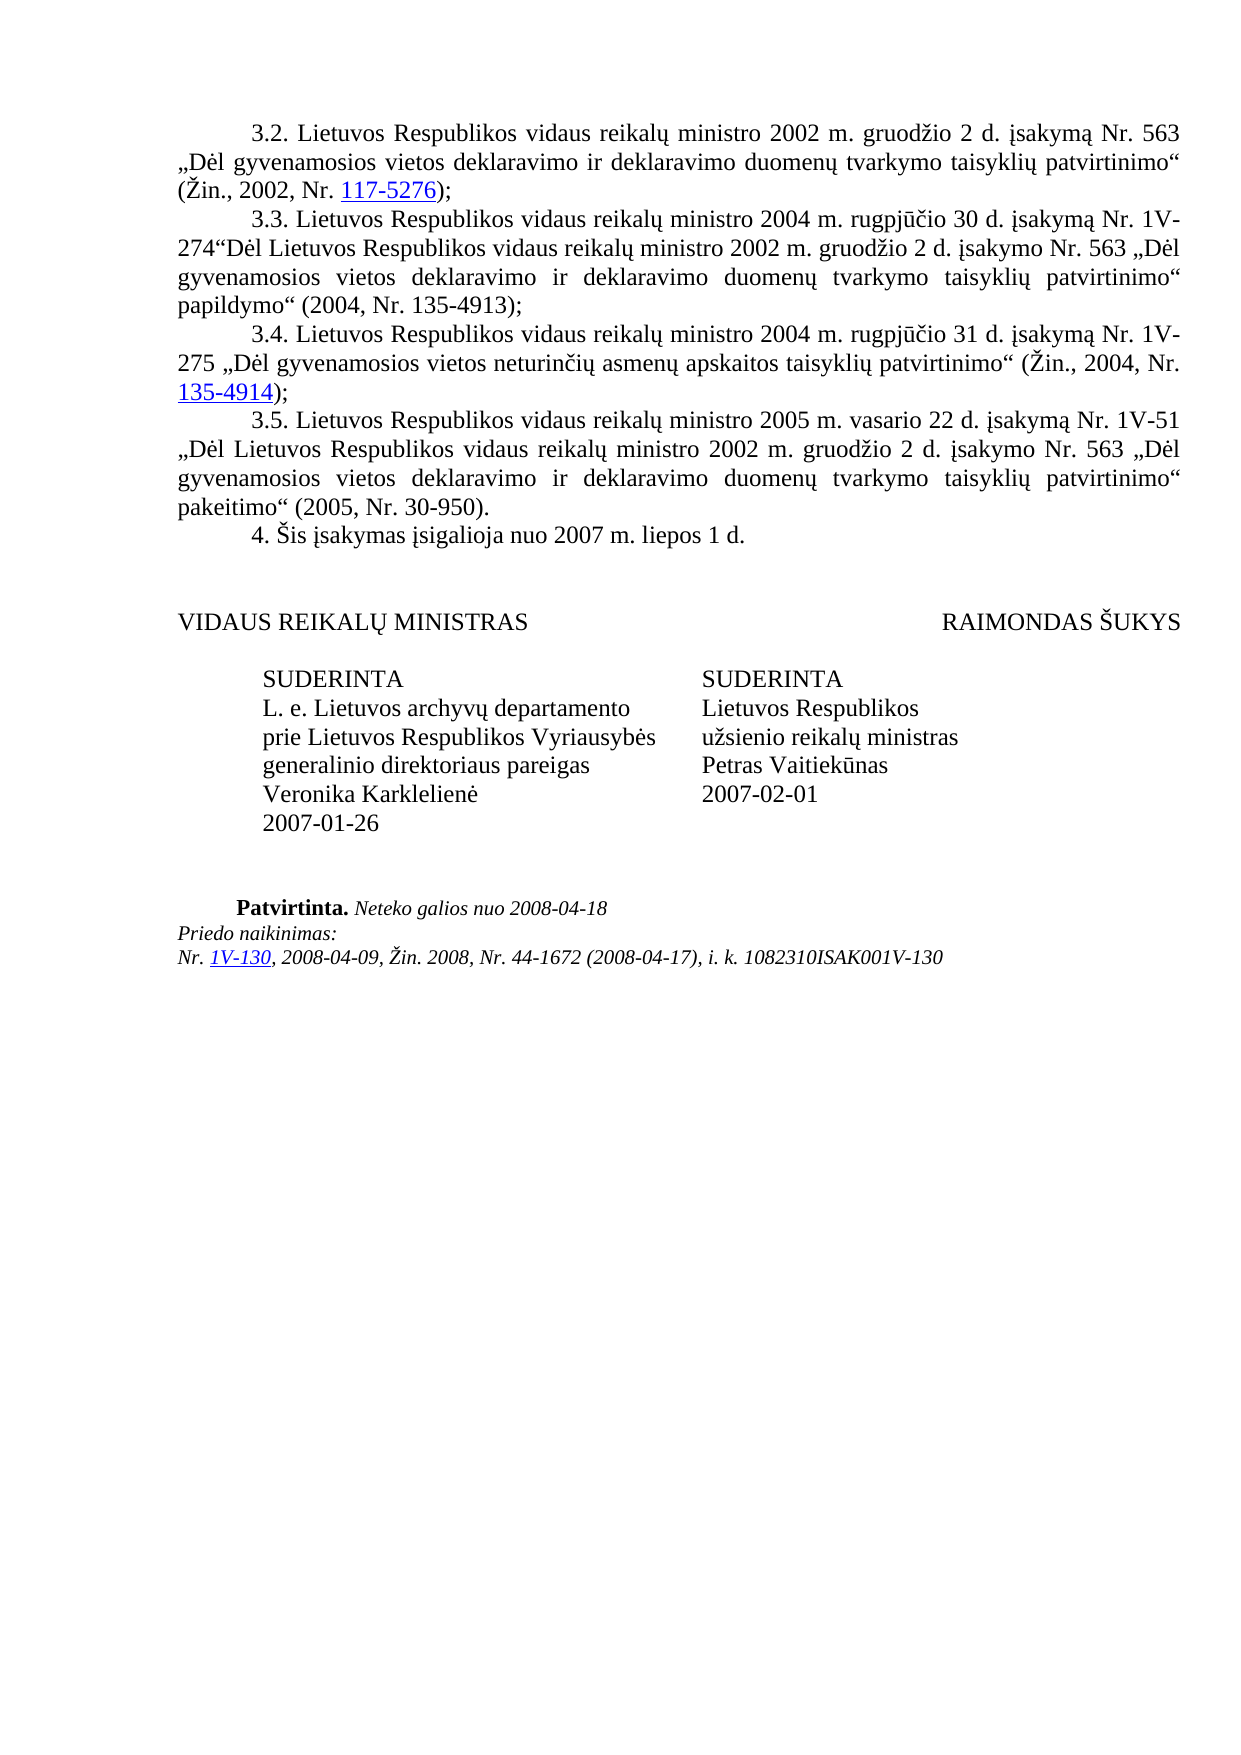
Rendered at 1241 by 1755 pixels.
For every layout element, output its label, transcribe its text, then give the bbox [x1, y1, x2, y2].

text 3.3. Lietuvos Respublikos vidaus reikalų ministro 2004 m. rugpjūčio 30 d. įsakymą Nr. 1V-274“Dėl Lietuvos Respublikos vidaus reikalų ministro 2002 m. gruodžio 2 d. įsakymo Nr. 563 „Dėl gyvenamosios vietos deklaravimo ir deklaravimo duomenų tvarkymo taisyklių patvirtinimo“ papildymo“ (2004, Nr. 135-4913); [177, 204, 1181, 319]
table_header SUDERINTA [690, 664, 1204, 693]
table_cell L. e. Lietuvos archyvų departamento [177, 693, 690, 722]
text 4. Šis įsakymas įsigalioja nuo 2007 m. liepos 1 d. [177, 521, 1181, 549]
text Patvirtinta. Neteko galios nuo 2008-04-18 [177, 894, 1181, 921]
table_cell [690, 837, 1204, 866]
table_cell [177, 837, 690, 866]
table_header SUDERINTA [177, 664, 690, 693]
text 3.2. Lietuvos Respublikos vidaus reikalų ministro 2002 m. gruodžio 2 d. įsakymą Nr. 563 „Dėl gyvenamosios vietos deklaravimo ir deklaravimo duomenų tvarkymo taisyklių patvirtinimo“ (Žin., 2002, Nr. 117-5276); [177, 118, 1181, 204]
table_cell [690, 808, 1204, 837]
text 3.4. Lietuvos Respublikos vidaus reikalų ministro 2004 m. rugpjūčio 31 d. įsakymą Nr. 1V-275 „Dėl gyvenamosios vietos neturinčių asmenų apskaitos taisyklių patvirtinimo“ (Žin., 2004, Nr. 135-4914); [177, 319, 1181, 406]
table_cell generalinio direktoriaus pareigas [177, 751, 690, 779]
table_cell prie Lietuvos Respublikos Vyriausybės [177, 722, 690, 751]
table_cell Veronika Karklelienė [177, 779, 690, 808]
text VIDAUS REIKALŲ MINISTRAS RAIMONDAS ŠUKYS [177, 607, 1181, 636]
table_cell 2007-02-01 [690, 779, 1204, 808]
table_cell Petras Vaitiekūnas [690, 751, 1204, 779]
table_cell užsienio reikalų ministras [690, 722, 1204, 751]
text Priedo naikinimas: [177, 921, 1181, 945]
text Nr. 1V-130, 2008-04-09, Žin. 2008, Nr. 44-1672 (2008-04-17), i. k. 1082310ISAK001V-130 [177, 945, 1181, 969]
text 3.5. Lietuvos Respublikos vidaus reikalų ministro 2005 m. vasario 22 d. įsakymą Nr. 1V-51 „Dėl Lietuvos Respublikos vidaus reikalų ministro 2002 m. gruodžio 2 d. įsakymo Nr. 563 „Dėl gyvenamosios vietos deklaravimo ir deklaravimo duomenų tvarkymo taisyklių patvirtinimo“ pakeitimo“ (2005, Nr. 30-950). [177, 406, 1181, 521]
table_cell Lietuvos Respublikos [690, 693, 1204, 722]
table_cell 2007-01-26 [177, 808, 690, 837]
